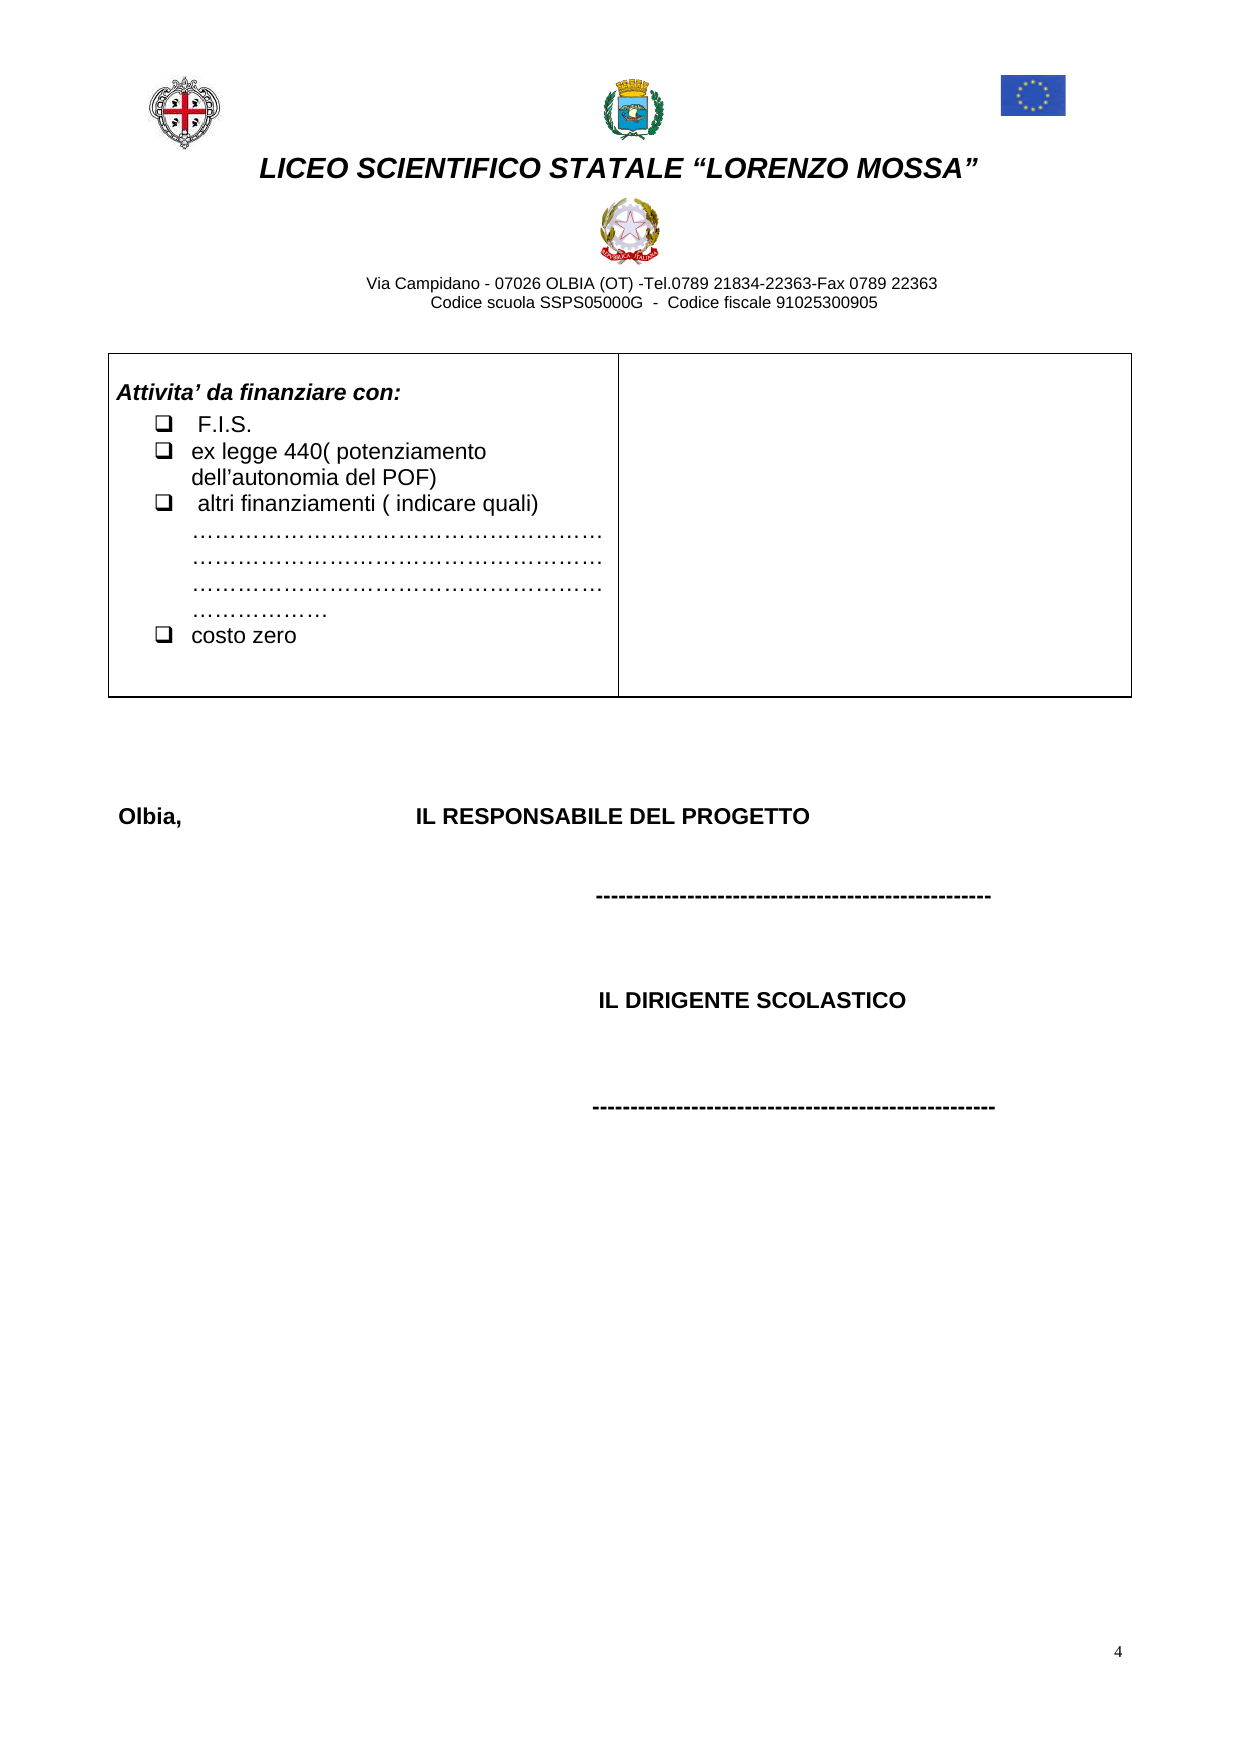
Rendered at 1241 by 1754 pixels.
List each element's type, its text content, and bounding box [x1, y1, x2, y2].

picture [599, 197, 660, 266]
picture [147, 75, 222, 150]
text Olbia, IL RESPONSABILE DEL PROGETTO [118, 803, 1122, 829]
picture [1000, 75, 1066, 116]
table_header Attivita’ da finanziare con: F.I.S. ex legge 440( potenziamento dell’autonomia del POF) altri finanziamenti ( indicare quali) ……………………………………………………………………………………………………………………………………………………………… costo zero [109, 354, 618, 696]
text IL DIRIGENTE SCOLASTICO [118, 987, 1122, 1014]
table_header [619, 354, 1131, 696]
picture [601, 75, 667, 143]
text ---------------------------------------------------- [118, 882, 1122, 908]
text ----------------------------------------------------- [118, 1093, 1122, 1119]
